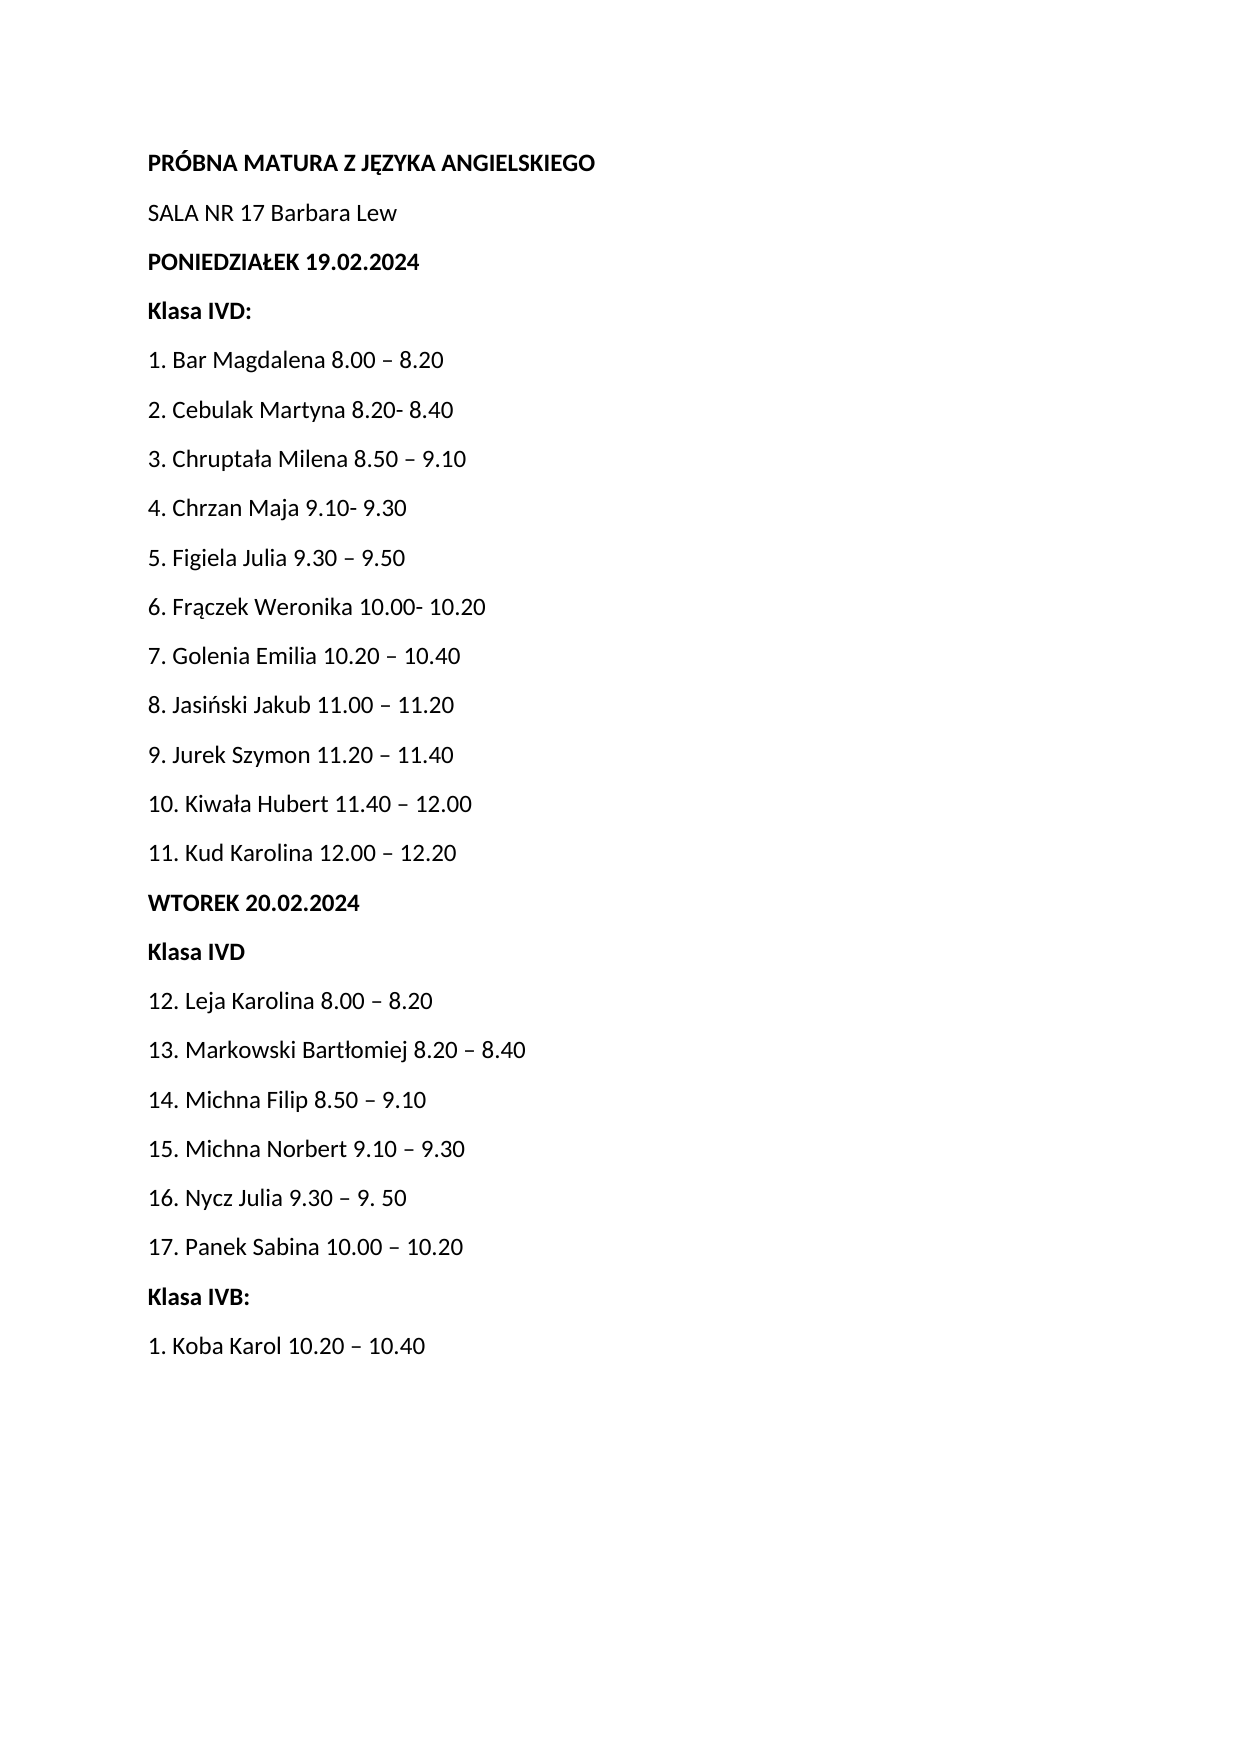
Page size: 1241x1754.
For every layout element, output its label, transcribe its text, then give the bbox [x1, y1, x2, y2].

text 10. Kiwała Hubert 11.40 – 12.00 [148, 788, 1093, 819]
text 4. Chrzan Maja 9.10- 9.30 [148, 492, 1093, 523]
text 17. Panek Sabina 10.00 – 10.20 [148, 1232, 1093, 1262]
text 11. Kud Karolina 12.00 – 12.20 [148, 837, 1093, 868]
text 1. Koba Karol 10.20 – 10.40 [148, 1330, 1093, 1361]
text 7. Golenia Emilia 10.20 – 10.40 [148, 640, 1093, 671]
text 15. Michna Norbert 9.10 – 9.30 [148, 1133, 1093, 1163]
text 9. Jurek Szymon 11.20 – 11.40 [148, 739, 1093, 769]
text 13. Markowski Bartłomiej 8.20 – 8.40 [148, 1034, 1093, 1065]
text SALA NR 17 Barbara Lew [148, 197, 1093, 227]
text 6. Frączek Weronika 10.00- 10.20 [148, 591, 1093, 622]
text Klasa IVD [148, 936, 1093, 966]
text 2. Cebulak Martyna 8.20- 8.40 [148, 394, 1093, 424]
text 3. Chruptała Milena 8.50 – 9.10 [148, 443, 1093, 474]
text PONIEDZIAŁEK 19.02.2024 [148, 246, 1093, 277]
text 12. Leja Karolina 8.00 – 8.20 [148, 985, 1093, 1016]
text WTOREK 20.02.2024 [148, 887, 1093, 917]
text Klasa IVD: [148, 295, 1093, 326]
text 8. Jasiński Jakub 11.00 – 11.20 [148, 689, 1093, 720]
text 5. Figiela Julia 9.30 – 9.50 [148, 542, 1093, 572]
text PRÓBNA MATURA Z JĘZYKA ANGIELSKIEGO [148, 148, 1093, 178]
text 14. Michna Filip 8.50 – 9.10 [148, 1084, 1093, 1114]
text 1. Bar Magdalena 8.00 – 8.20 [148, 345, 1093, 375]
text 16. Nycz Julia 9.30 – 9. 50 [148, 1182, 1093, 1213]
text Klasa IVB: [148, 1281, 1093, 1311]
